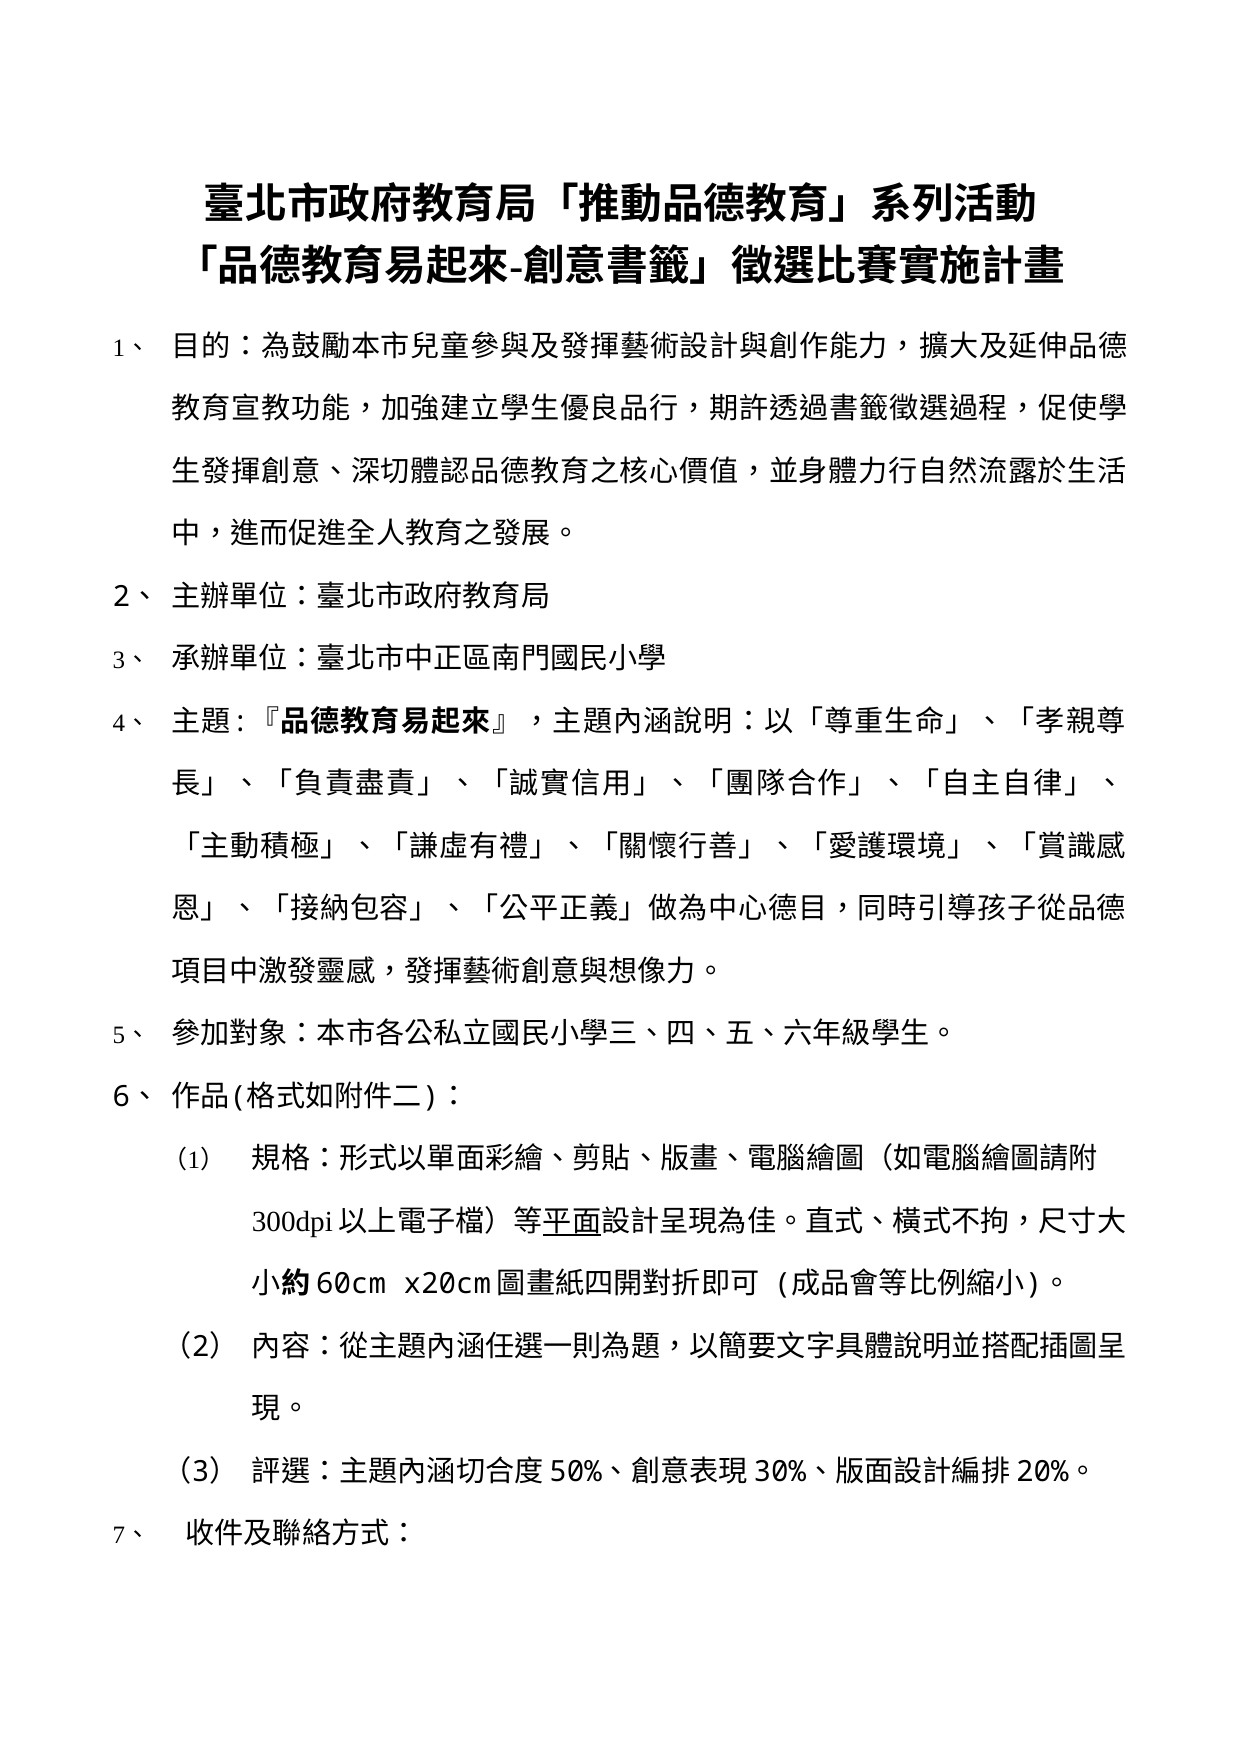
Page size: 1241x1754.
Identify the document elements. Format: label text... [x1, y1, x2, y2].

list 評選：主題內涵切合度50%、創意表現30%、版面設計編排20%。 [162, 1427, 1128, 1489]
list 參加對象：本市各公私立國民小學三、四、五、六年級學生。 [112, 989, 1128, 1052]
text 「品德教育易起來-創意書籤」徵選比賽實施計畫 [112, 221, 1128, 283]
text 臺北市政府教育局「推動品德教育」系列活動 [112, 158, 1128, 221]
list 收件及聯絡方式： [112, 1489, 1128, 1552]
list 主辦單位：臺北市政府教育局 [112, 552, 1128, 614]
list 作品(格式如附件二)： [112, 1052, 1128, 1114]
list 規格：形式以單面彩繪、剪貼、版畫、電腦繪圖（如電腦繪圖請附300dpi以上電子檔）等平面設計呈現為佳。直式、橫式不拘，尺寸大小約60cm x20cm圖畫紙四開對折即可 (成品會等比例縮小)。 [162, 1114, 1128, 1302]
list 主題:『品德教育易起來』，主題內涵說明：以「尊重生命」、「孝親尊長」、「負責盡責」、「誠實信用」、「團隊合作」、「自主自律」、「主動積極」、「謙虛有禮」、「關懷行善」、「愛護環境」、「賞識感恩」、「接納包容」、「公平正義」做為中心德目，同時引導孩子從品德項目中激發靈感，發揮藝術創意與想像力。 [112, 677, 1128, 989]
list 承辦單位：臺北市中正區南門國民小學 [112, 614, 1128, 677]
list 目的：為鼓勵本市兒童參與及發揮藝術設計與創作能力，擴大及延伸品德教育宣教功能，加強建立學生優良品行，期許透過書籤徵選過程，促使學生發揮創意、深切體認品德教育之核心價值，並身體力行自然流露於生活中，進而促進全人教育之發展。 [112, 302, 1128, 552]
list 內容：從主題內涵任選一則為題，以簡要文字具體說明並搭配插圖呈現。 [162, 1302, 1128, 1427]
